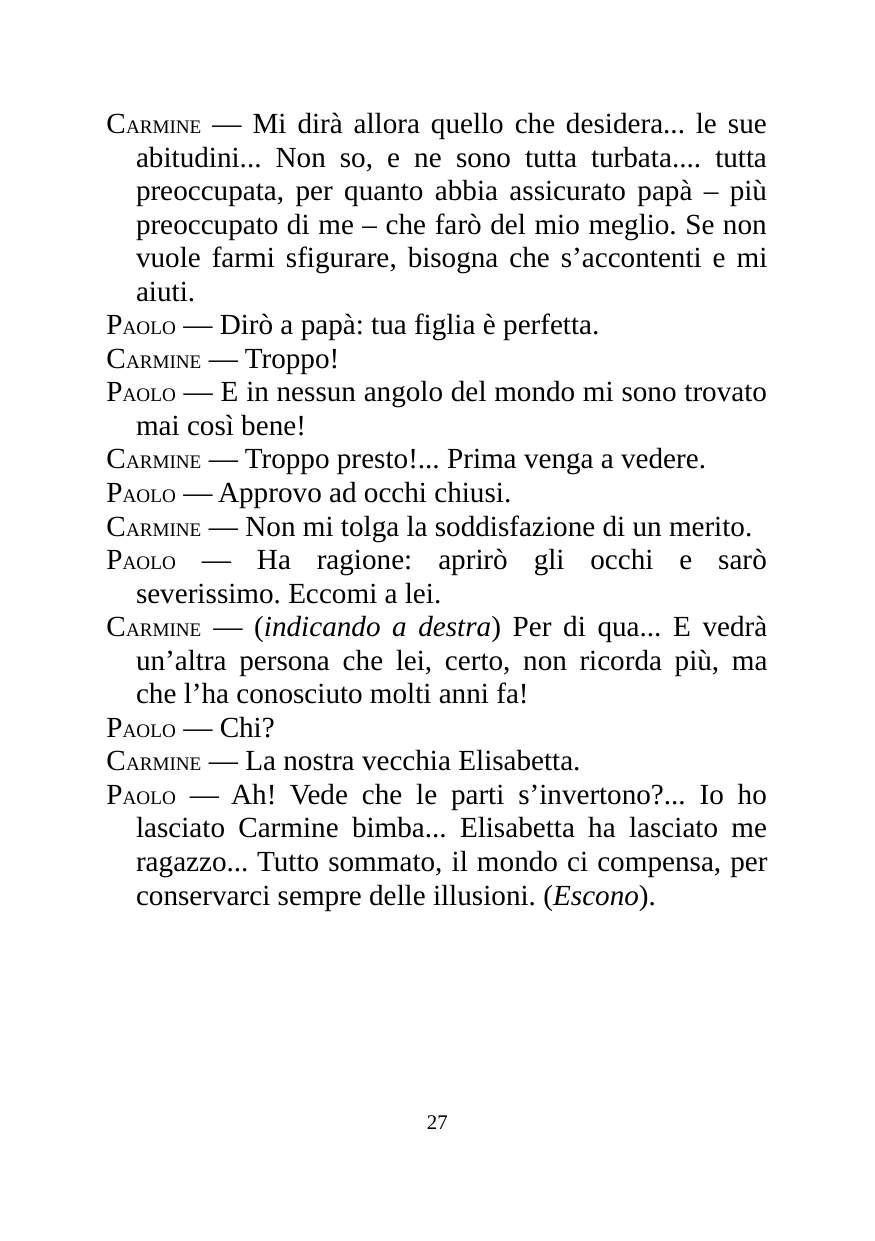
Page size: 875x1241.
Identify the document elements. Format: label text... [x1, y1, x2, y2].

text Carmine — Mi dirà allora quello che desidera... le sue abitudini... Non so, e ne sono tutta turbata.... tutta preoccupata, per quanto abbia assicurato papà – più preoccupato di me – che farò del mio meglio. Se non vuole farmi sfigurare, bisogna che s’accontenti e mi aiuti. [106, 106, 768, 307]
text Paolo — Approvo ad occhi chiusi. [106, 475, 768, 509]
text Paolo — E in nessun angolo del mondo mi sono trovato mai così bene! [106, 374, 768, 442]
text Carmine — Troppo! [106, 341, 768, 374]
text Carmine — La nostra vecchia Elisabetta. [106, 743, 768, 777]
text Paolo — Ah! Vede che le parti s’invertono?... Io ho lasciato Carmine bimba... Elisabetta ha lasciato me ragazzo... Tutto sommato, il mondo ci compensa, per conservarci sempre delle illusioni. (Escono). [106, 777, 768, 911]
text Carmine — Troppo presto!... Prima venga a vedere. [106, 442, 768, 475]
text Paolo — Chi? [106, 710, 768, 743]
text Carmine — Non mi tolga la soddisfazione di un merito. [106, 509, 768, 542]
text Paolo — Ha ragione: aprirò gli occhi e sarò severissimo. Eccomi a lei. [106, 542, 768, 609]
text Carmine — (indicando a destra) Per di qua... E vedrà un’altra persona che lei, certo, non ricorda più, ma che l’ha conosciuto molti anni fa! [106, 609, 768, 710]
text Paolo — Dirò a papà: tua figlia è perfetta. [106, 307, 768, 341]
